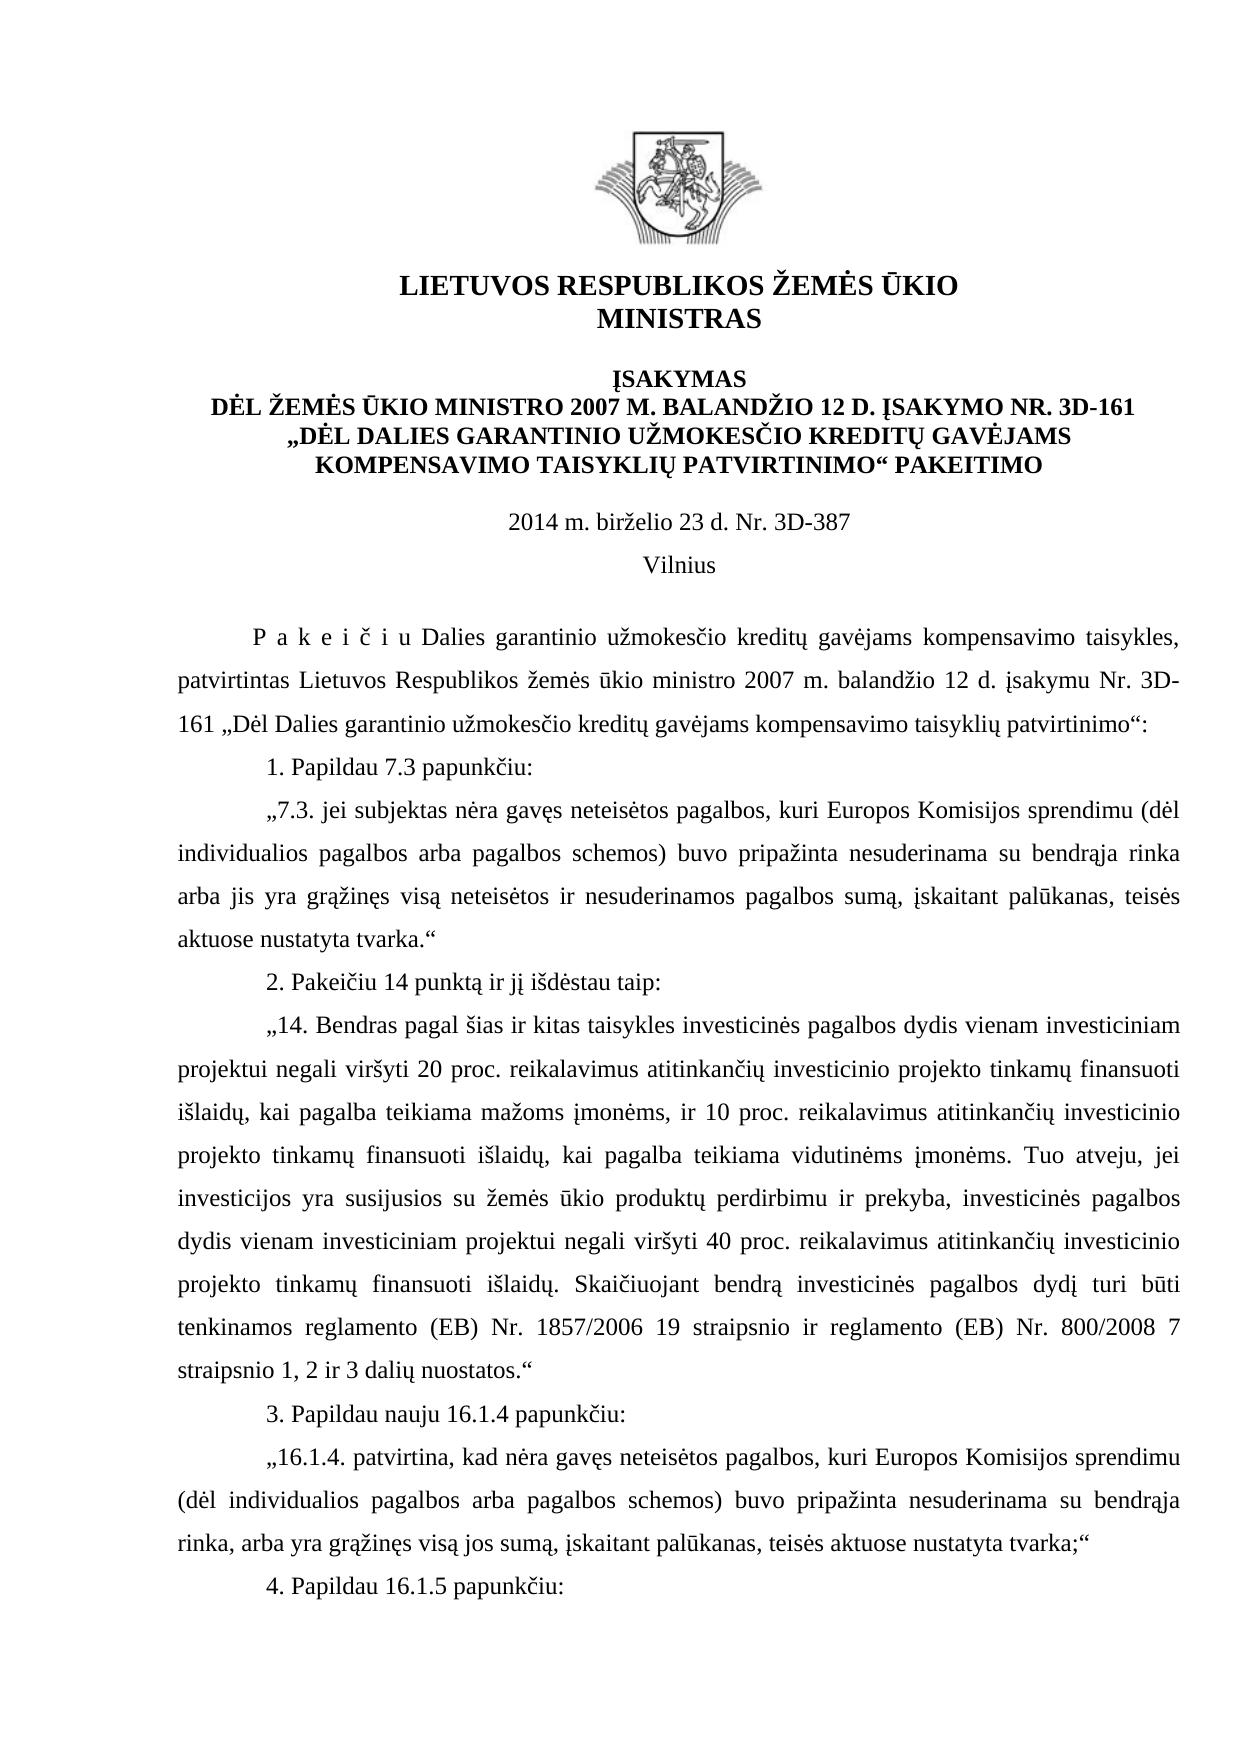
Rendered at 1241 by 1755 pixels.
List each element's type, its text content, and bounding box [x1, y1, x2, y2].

text „7.3. jei subjektas nėra gavęs neteisėtos pagalbos, kuri Europos Komisijos sprendimu (dėl individualios pagalbos arba pagalbos schemos) buvo pripažinta nesuderinama su bendrąja rinka arba jis yra grąžinęs visą neteisėtos ir nesuderinamos pagalbos sumą, įskaitant palūkanas, teisės aktuose nustatyta tvarka.“ [177, 795, 1181, 953]
text Vilnius [177, 551, 1181, 579]
text LIETUVOS RESPUBLIKOS ŽEMĖS ŪKIO [177, 268, 1181, 301]
text „14. Bendras pagal šias ir kitas taisykles investicinės pagalbos dydis vienam investiciniam projektui negali viršyti 20 proc. reikalavimus atitinkančių investicinio projekto tinkamų finansuoti išlaidų, kai pagalba teikiama mažoms įmonėms, ir 10 proc. reikalavimus atitinkančių investicinio projekto tinkamų finansuoti išlaidų, kai pagalba teikiama vidutinėms įmonėms. Tuo atveju, jei investicijos yra susijusios su žemės ūkio produktų perdirbimu ir prekyba, investicinės pagalbos dydis vienam investiciniam projektui negali viršyti 40 proc. reikalavimus atitinkančių investicinio projekto tinkamų finansuoti išlaidų. Skaičiuojant bendrą investicinės pagalbos dydį turi būti tenkinamos reglamento (EB) Nr. 1857/2006 19 straipsnio ir reglamento (EB) Nr. 800/2008 7 straipsnio 1, 2 ir 3 dalių nuostatos.“ [177, 1011, 1181, 1384]
text P a k e i č i u Dalies garantinio užmokesčio kreditų gavėjams kompensavimo taisykles, patvirtintas Lietuvos Respublikos žemės ūkio ministro 2007 m. balandžio 12 d. įsakymu Nr. 3D-161 „Dėl Dalies garantinio užmokesčio kreditų gavėjams kompensavimo taisyklių patvirtinimo“: [177, 622, 1181, 737]
text „16.1.4. patvirtina, kad nėra gavęs neteisėtos pagalbos, kuri Europos Komisijos sprendimu (dėl individualios pagalbos arba pagalbos schemos) buvo pripažinta nesuderinama su bendrąja rinka, arba yra grąžinęs visą jos sumą, įskaitant palūkanas, teisės aktuose nustatyta tvarka;“ [177, 1442, 1181, 1557]
text DĖL ŽEMĖS ŪKIO MINISTRO 2007 M. BALANDŽIO 12 D. ĮSAKYMO NR. 3D-161 [177, 392, 1181, 421]
text 1. Papildau 7.3 papunkčiu: [177, 752, 1181, 781]
text 2. Pakeičiu 14 punktą ir jį išdėstau taip: [266, 967, 1181, 996]
text ĮSAKYMAS [177, 364, 1181, 392]
text 2014 m. birželio 23 d. Nr. 3D-387 [177, 507, 1181, 536]
text 4. Papildau 16.1.5 papunkčiu: [177, 1571, 1181, 1600]
text „DĖL DALIES GARANTINIO UŽMOKESČIO KREDITŲ GAVĖJAMS KOMPENSAVIMO TAISYKLIŲ PATVIRTINIMO“ PAKEITIMO [177, 421, 1181, 479]
text 3. Papildau nauju 16.1.4 papunkčiu: [177, 1399, 1181, 1427]
text MINISTRAS [177, 301, 1181, 335]
